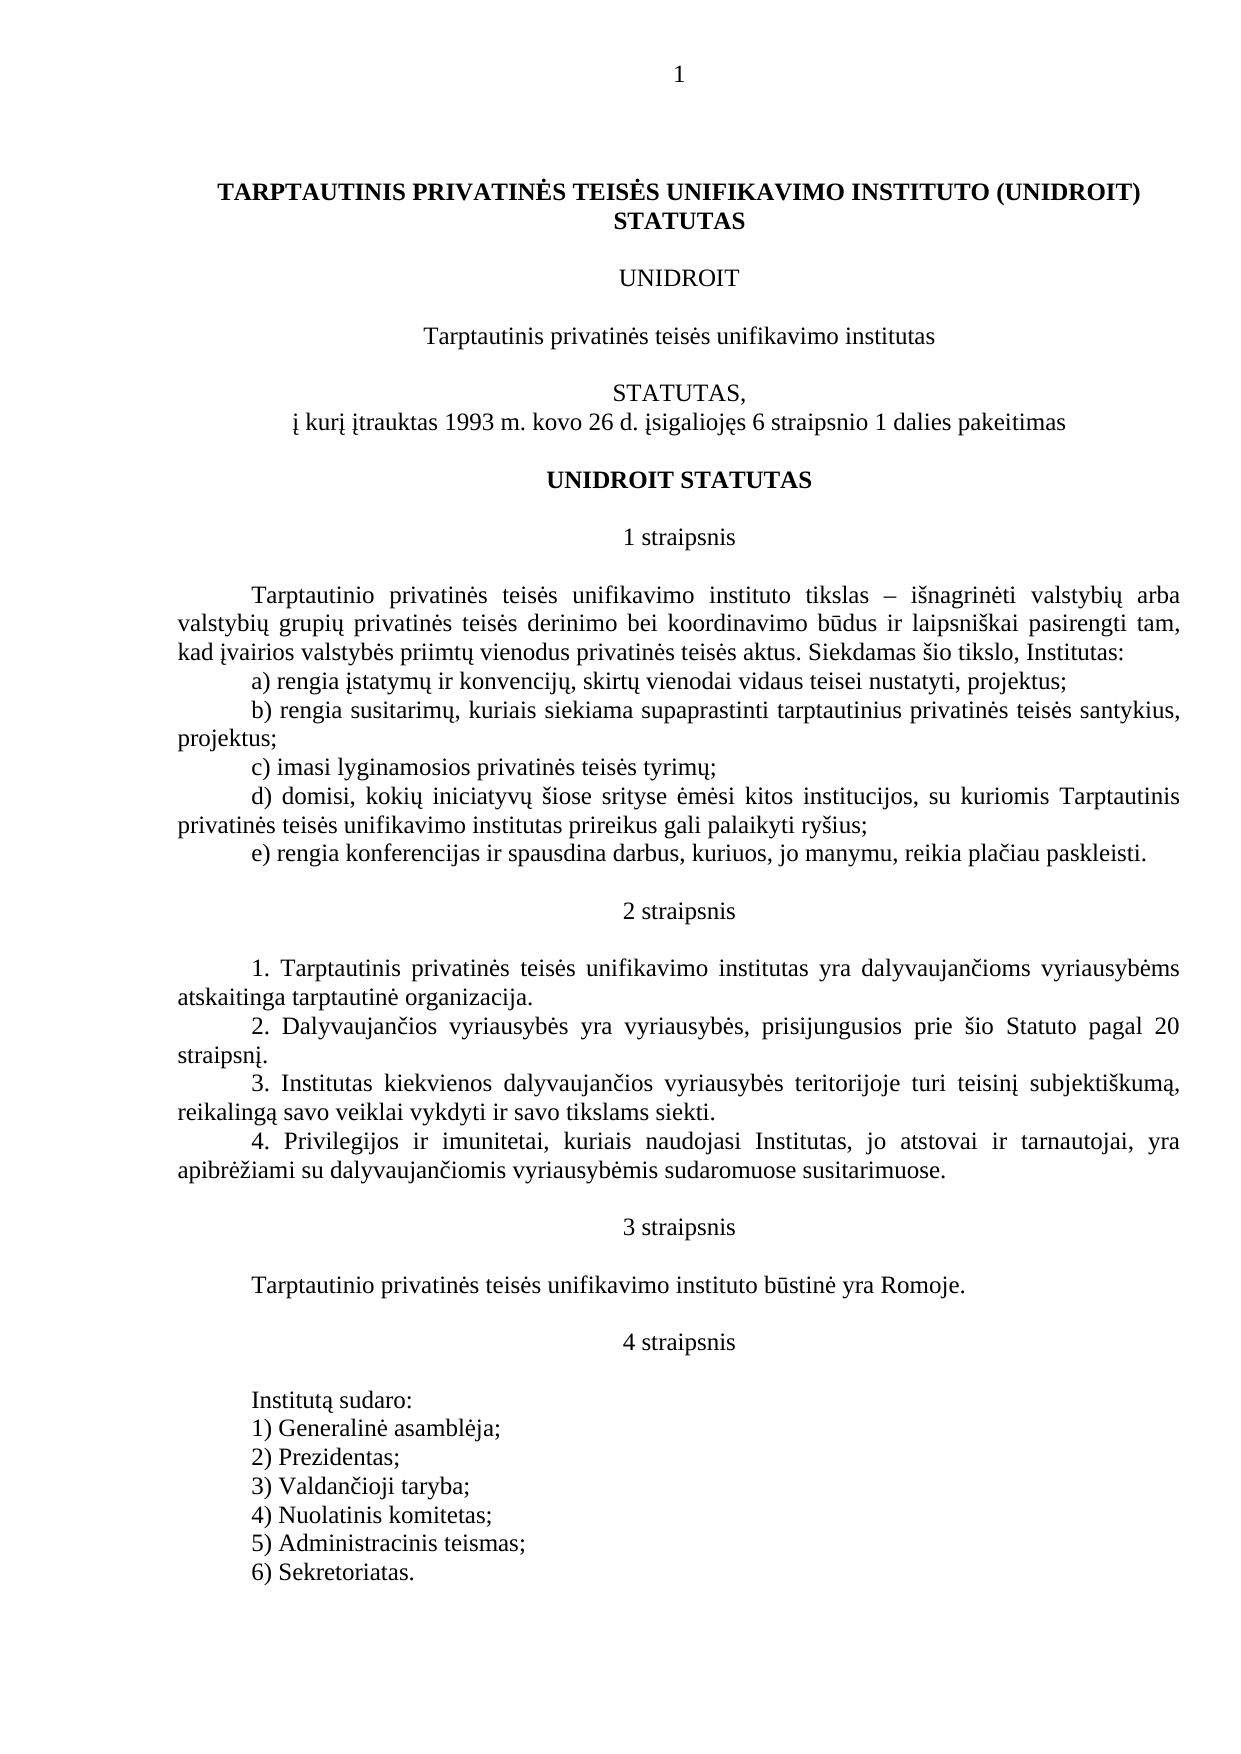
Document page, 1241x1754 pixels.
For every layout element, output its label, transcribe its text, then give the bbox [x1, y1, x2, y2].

text 2 straipsnis [177, 896, 1181, 925]
text 2. Dalyvaujančios vyriausybės yra vyriausybės, prisijungusios prie šio Statuto pagal 20 straipsnį. [177, 1011, 1181, 1068]
text Institutą sudaro: [177, 1385, 1181, 1413]
text 4. Privilegijos ir imunitetai, kuriais naudojasi Institutas, jo atstovai ir tarnautojai, yra apibrėžiami su dalyvaujančiomis vyriausybėmis sudaromuose susitarimuose. [177, 1126, 1181, 1183]
text b) rengia susitarimų, kuriais siekiama supaprastinti tarptautinius privatinės teisės santykius, projektus; [177, 695, 1181, 752]
text e) rengia konferencijas ir spausdina darbus, kuriuos, jo manymu, reikia plačiau paskleisti. [177, 838, 1181, 867]
text 3 straipsnis [177, 1212, 1181, 1241]
text 5) Administracinis teismas; [177, 1528, 1181, 1557]
text 2) Prezidentas; [177, 1442, 1181, 1471]
text c) imasi lyginamosios privatinės teisės tyrimų; [177, 752, 1181, 781]
text d) domisi, kokių iniciatyvų šiose srityse ėmėsi kitos institucijos, su kuriomis Tarptautinis privatinės teisės unifikavimo institutas prireikus gali palaikyti ryšius; [177, 781, 1181, 838]
text UNIDROIT STATUTAS [177, 465, 1181, 493]
text TARPTAUTINIS PRIVATINĖS TEISĖS UNIFIKAVIMO INSTITUTO (UNIDROIT) STATUTAS [177, 177, 1181, 235]
text 3) Valdančioji taryba; [177, 1471, 1181, 1500]
text 6) Sekretoriatas. [177, 1557, 1181, 1586]
text 1. Tarptautinis privatinės teisės unifikavimo institutas yra dalyvaujančioms vyriausybėms atskaitinga tarptautinė organizacija. [177, 953, 1181, 1011]
text 1 straipsnis [177, 522, 1181, 551]
text Tarptautinio privatinės teisės unifikavimo instituto tikslas – išnagrinėti valstybių arba valstybių grupių privatinės teisės derinimo bei koordinavimo būdus ir laipsniškai pasirengti tam, kad įvairios valstybės priimtų vienodus privatinės teisės aktus. Siekdamas šio tikslo, Institutas: [177, 580, 1181, 666]
text 1) Generalinė asamblėja; [177, 1413, 1181, 1442]
text 4 straipsnis [177, 1327, 1181, 1356]
text 4) Nuolatinis komitetas; [177, 1500, 1181, 1528]
text į kurį įtrauktas 1993 m. kovo 26 d. įsigaliojęs 6 straipsnio 1 dalies pakeitimas [177, 407, 1181, 436]
text Tarptautinis privatinės teisės unifikavimo institutas [177, 321, 1181, 350]
text a) rengia įstatymų ir konvencijų, skirtų vienodai vidaus teisei nustatyti, projektus; [177, 666, 1181, 695]
text UNIDROIT [177, 263, 1181, 292]
text 3. Institutas kiekvienos dalyvaujančios vyriausybės teritorijoje turi teisinį subjektiškumą, reikalingą savo veiklai vykdyti ir savo tikslams siekti. [177, 1068, 1181, 1126]
text STATUTAS, [177, 378, 1181, 407]
text Tarptautinio privatinės teisės unifikavimo instituto būstinė yra Romoje. [177, 1270, 1181, 1298]
